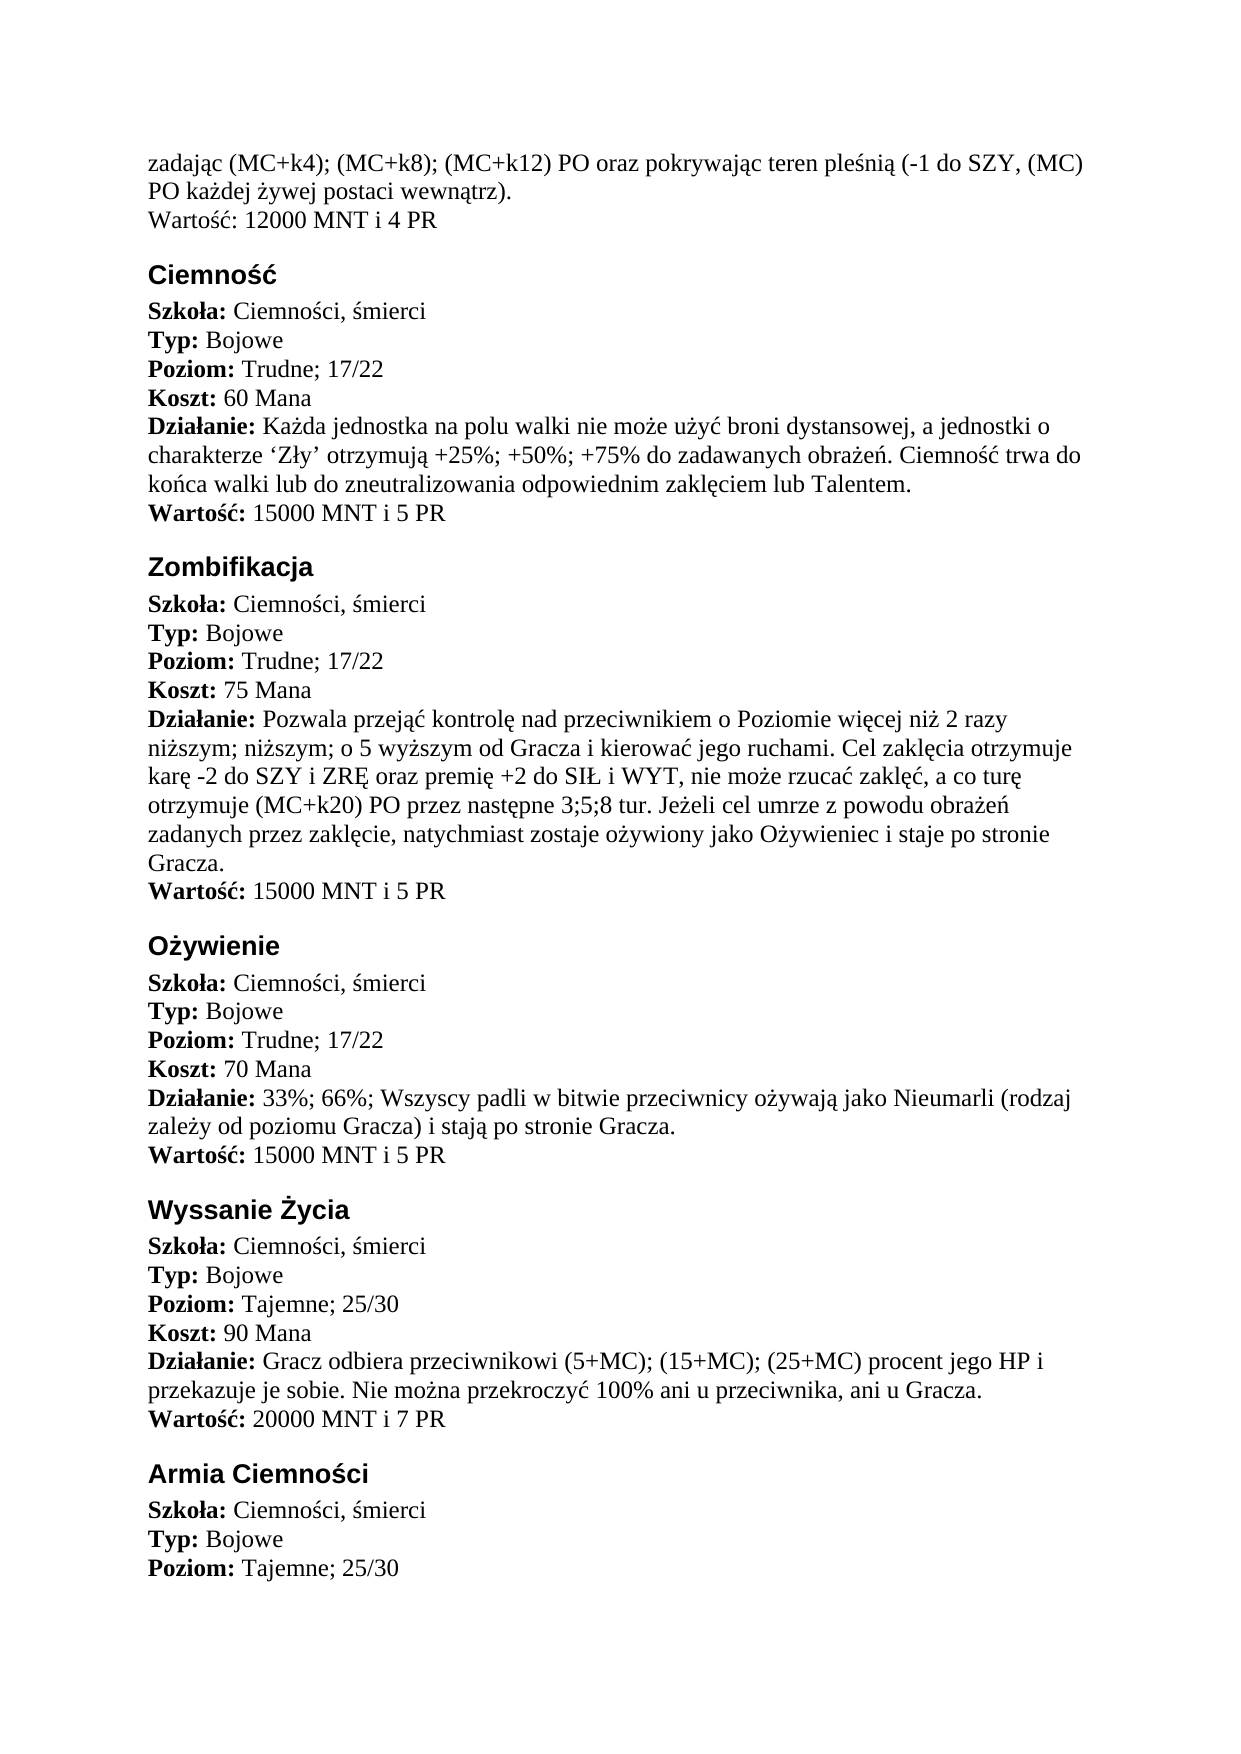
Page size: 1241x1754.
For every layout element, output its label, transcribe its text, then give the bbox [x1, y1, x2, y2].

text Szkoła: Ciemności, śmierci [148, 968, 1093, 996]
text Wartość: 15000 MNT i 5 PR [148, 1140, 1093, 1169]
text Typ: Bojowe [148, 1260, 1093, 1289]
text Koszt: 70 Mana [148, 1054, 1093, 1083]
subtitle Ożywienie [148, 930, 1093, 961]
text Szkoła: Ciemności, śmierci [148, 589, 1093, 618]
text Wartość: 20000 MNT i 7 PR [148, 1404, 1093, 1433]
text Wartość: 12000 MNT i 4 PR [148, 205, 1093, 234]
text Poziom: Trudne; 17/22 [148, 1025, 1093, 1054]
text Koszt: 60 Mana [148, 383, 1093, 411]
text Typ: Bojowe [148, 1524, 1093, 1553]
text Koszt: 75 Mana [148, 675, 1093, 704]
text Poziom: Tajemne; 25/30 [148, 1553, 1093, 1581]
text Działanie: Pozwala przejąć kontrolę nad przeciwnikiem o Poziomie więcej niż 2 razy niższym; niższym; o 5 wyższym od Gracza i kierować jego ruchami. Cel zaklęcia otrzymuje karę -2 do SZY i ZRĘ oraz premię +2 do SIŁ i WYT, nie może rzucać zaklęć, a co turę otrzymuje (MC+k20) PO przez następne 3;5;8 tur. Jeżeli cel umrze z powodu obrażeń zadanych przez zaklęcie, natychmiast zostaje ożywiony jako Ożywieniec i staje po stronie Gracza. [148, 704, 1093, 876]
text Działanie: 33%; 66%; Wszyscy padli w bitwie przeciwnicy ożywają jako Nieumarli (rodzaj zależy od poziomu Gracza) i stają po stronie Gracza. [148, 1083, 1093, 1140]
text Koszt: 90 Mana [148, 1318, 1093, 1346]
subtitle Armia Ciemności [148, 1458, 1093, 1489]
text Poziom: Trudne; 17/22 [148, 354, 1093, 383]
text Działanie: Każda jednostka na polu walki nie może użyć broni dystansowej, a jednostki o charakterze ‘Zły’ otrzymują +25%; +50%; +75% do zadawanych obrażeń. Ciemność trwa do końca walki lub do zneutralizowania odpowiednim zaklęciem lub Talentem. [148, 411, 1093, 498]
text Poziom: Trudne; 17/22 [148, 646, 1093, 675]
text zadając (MC+k4); (MC+k8); (MC+k12) PO oraz pokrywając teren pleśnią (-1 do SZY, (MC) PO każdej żywej postaci wewnątrz). [148, 148, 1093, 205]
text Wartość: 15000 MNT i 5 PR [148, 876, 1093, 905]
text Szkoła: Ciemności, śmierci [148, 296, 1093, 325]
text Typ: Bojowe [148, 325, 1093, 354]
text Szkoła: Ciemności, śmierci [148, 1231, 1093, 1260]
subtitle Ciemność [148, 259, 1093, 290]
subtitle Zombifikacja [148, 551, 1093, 583]
text Szkoła: Ciemności, śmierci [148, 1495, 1093, 1524]
text Typ: Bojowe [148, 996, 1093, 1025]
text Poziom: Tajemne; 25/30 [148, 1289, 1093, 1318]
text Typ: Bojowe [148, 618, 1093, 646]
text Działanie: Gracz odbiera przeciwnikowi (5+MC); (15+MC); (25+MC) procent jego HP i przekazuje je sobie. Nie można przekroczyć 100% ani u przeciwnika, ani u Gracza. [148, 1346, 1093, 1404]
text Wartość: 15000 MNT i 5 PR [148, 498, 1093, 526]
subtitle Wyssanie Życia [148, 1194, 1093, 1225]
